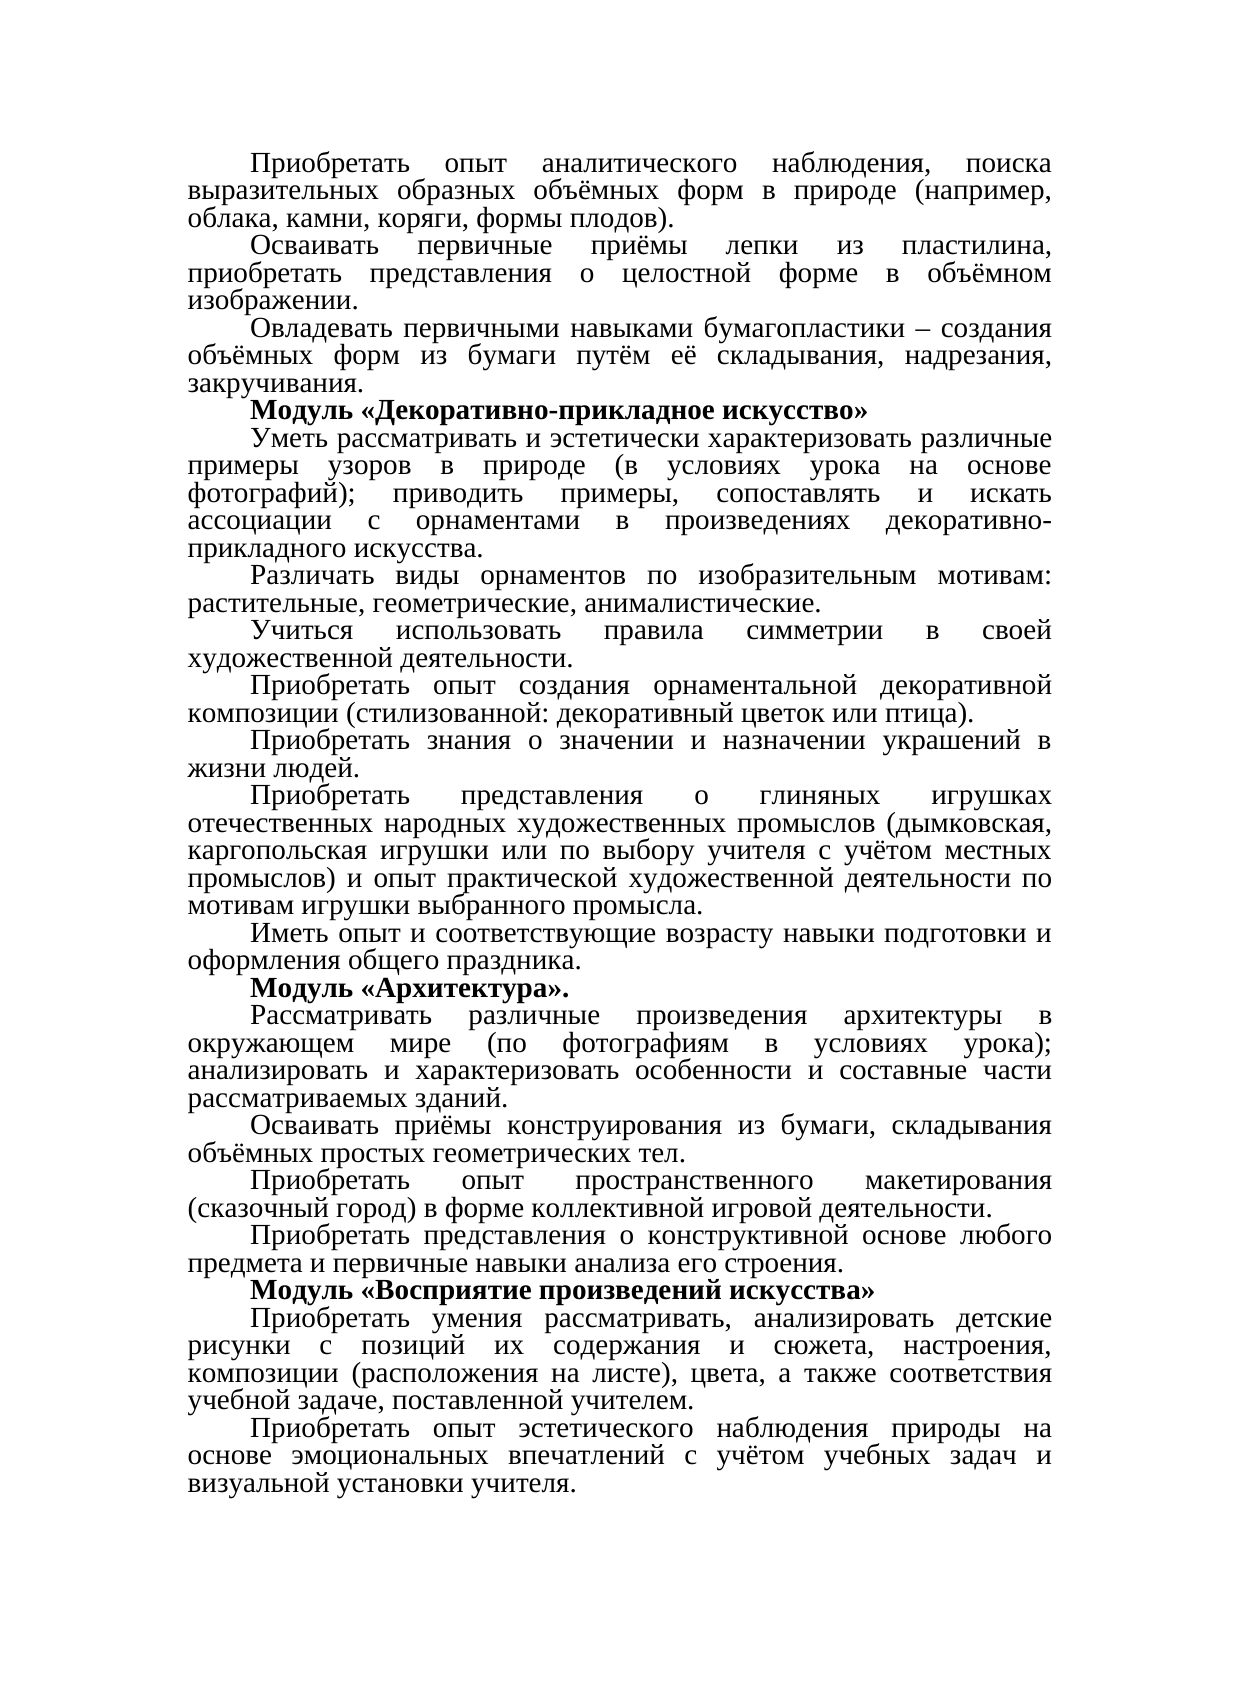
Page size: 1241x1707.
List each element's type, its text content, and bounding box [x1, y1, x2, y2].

text Учиться использовать правила симметрии в своей художественной деятельности. [187, 617, 1053, 672]
text Иметь опыт и соответствующие возрасту навыки подготовки и оформления общего праздника. [187, 920, 1053, 975]
text Осваивать приёмы конструирования из бумаги, складывания объёмных простых геометрических тел. [187, 1112, 1053, 1167]
text Различать виды орнаментов по изобразительным мотивам: растительные, геометрические, анималистические. [187, 562, 1053, 617]
text Уметь рассматривать и эстетически характеризовать различные примеры узоров в природе (в условиях урока на основе фотографий); приводить примеры, сопоставлять и искать ассоциации с орнаментами в произведениях декоративно-прикладного искусства. [187, 425, 1053, 562]
text Приобретать представления о глиняных игрушках отечественных народных художественных промыслов (дымковская, каргопольская игрушки или по выбору учителя с учётом местных промыслов) и опыт практической художественной деятельности по мотивам игрушки выбранного промысла. [187, 782, 1053, 920]
text Овладевать первичными навыками бумагопластики – создания объёмных форм из бумаги путём её складывания, надрезания, закручивания. [187, 315, 1053, 397]
text Приобретать знания о значении и назначении украшений в жизни людей. [187, 727, 1053, 782]
text Модуль «Восприятие произведений искусства» [187, 1277, 1053, 1305]
text Приобретать опыт аналитического наблюдения, поиска выразительных образных объёмных форм в природе (например, облака, камни, коряги, формы плодов). [187, 150, 1053, 232]
text Осваивать первичные приёмы лепки из пластилина, приобретать представления о целостной форме в объёмном изображении. [187, 232, 1053, 315]
text Модуль «Декоративно-прикладное искусство» [187, 397, 1053, 425]
text Приобретать умения рассматривать, анализировать детские рисунки с позиций их содержания и сюжета, настроения, композиции (расположения на листе), цвета, а также соответствия учебной задаче, поставленной учителем. [187, 1305, 1053, 1415]
text Рассматривать различные произведения архитектуры в окружающем мире (по фотографиям в условиях урока); анализировать и характеризовать особенности и составные части рассматриваемых зданий. [187, 1002, 1053, 1112]
text Модуль «Архитектура». [187, 975, 1053, 1002]
text Приобретать представления о конструктивной основе любого предмета и первичные навыки анализа его строения. [187, 1222, 1053, 1277]
text Приобретать опыт эстетического наблюдения природы на основе эмоциональных впечатлений с учётом учебных задач и визуальной установки учителя. [187, 1415, 1053, 1497]
text Приобретать опыт создания орнаментальной декоративной композиции (стилизованной: декоративный цветок или птица). [187, 672, 1053, 727]
text Приобретать опыт пространственного макетирования (сказочный город) в форме коллективной игровой деятельности. [187, 1167, 1053, 1222]
